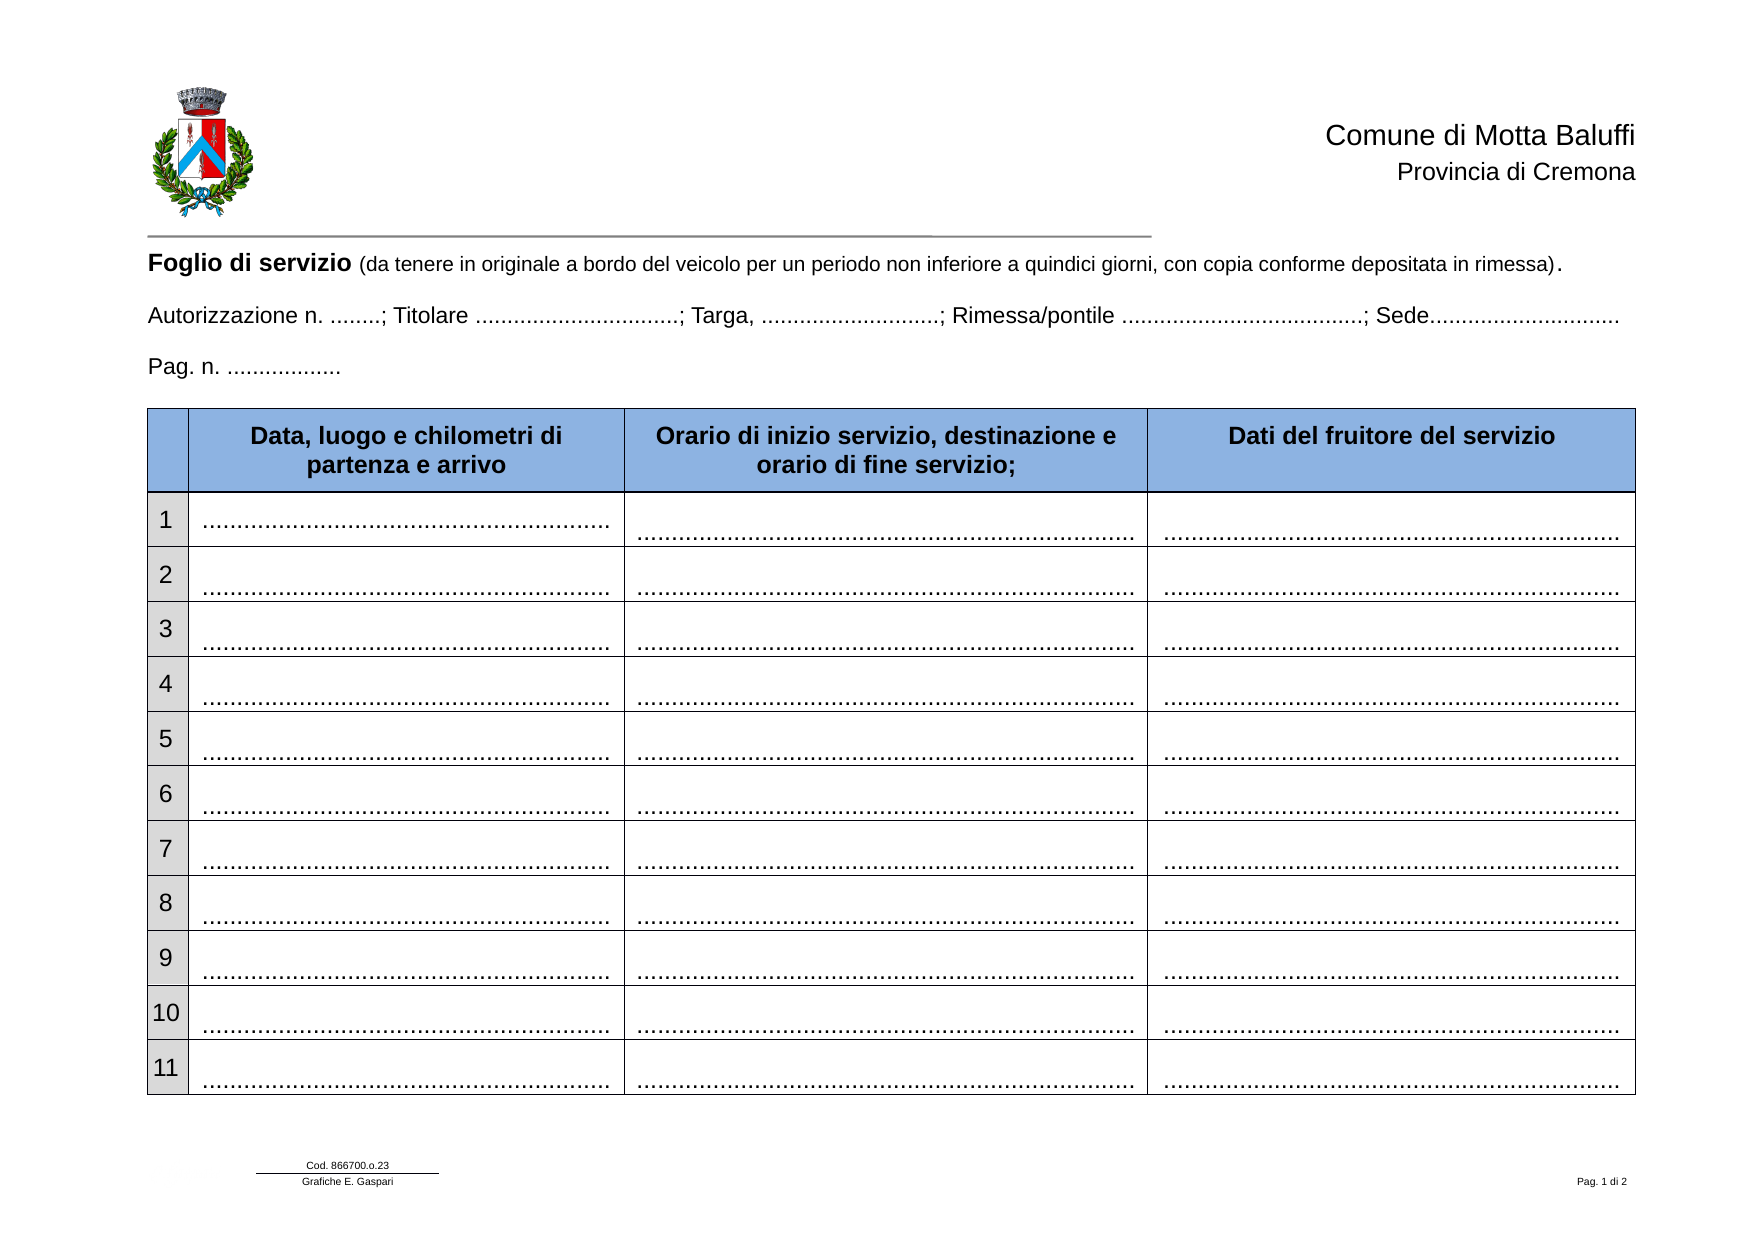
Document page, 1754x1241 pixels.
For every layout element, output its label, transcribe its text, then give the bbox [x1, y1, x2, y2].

table_cell .................................................................. [1148, 547, 1635, 601]
table_cell ........................................................... [189, 931, 624, 984]
text Provincia di Cremona [254, 157, 1636, 185]
table_header Data, luogo e chilometri di partenza e arrivo [189, 409, 624, 491]
table_cell .................................................................. [1148, 931, 1635, 984]
table_cell ........................................................................ [625, 657, 1147, 711]
table_cell 3 [148, 602, 188, 656]
table_cell .................................................................. [1148, 876, 1635, 930]
table_cell 6 [148, 766, 188, 820]
table_cell ........................................................... [189, 986, 624, 1039]
table_cell .................................................................. [1148, 602, 1635, 656]
table_cell .................................................................. [1148, 821, 1635, 875]
table_cell ........................................................... [189, 602, 624, 656]
table_cell ........................................................... [189, 493, 624, 546]
table_cell .................................................................. [1148, 493, 1635, 546]
table_cell 4 [148, 657, 188, 711]
table_cell 10 [148, 986, 188, 1039]
table_cell 5 [148, 712, 188, 765]
table_cell ........................................................... [189, 657, 624, 711]
table_cell .................................................................. [1148, 1040, 1635, 1094]
text Pag. n. .................. [148, 353, 1636, 379]
picture [152, 87, 254, 219]
table_header Dati del fruitore del servizio [1148, 409, 1635, 491]
table_header Orario di inizio servizio, destinazione e orario di fine servizio; [625, 409, 1147, 491]
table_cell ........................................................... [189, 1040, 624, 1094]
table_cell ........................................................................ [625, 986, 1147, 1039]
table_cell .................................................................. [1148, 766, 1635, 820]
table_cell 9 [148, 931, 188, 984]
text Foglio di servizio (da tenere in originale a bordo del veicolo per un periodo non inferiore a quindici giorni, con copia conforme depositata in rimessa). [148, 248, 1636, 276]
table_cell ........................................................... [189, 821, 624, 875]
table_cell .................................................................. [1148, 657, 1635, 711]
table_cell 11 [148, 1040, 188, 1094]
table_cell .................................................................. [1148, 986, 1635, 1039]
table_cell ........................................................... [189, 547, 624, 601]
table_cell 1 [148, 493, 188, 546]
table_header [148, 409, 188, 491]
table_cell ........................................................................ [625, 876, 1147, 930]
table_cell ........................................................................ [625, 821, 1147, 875]
table_cell ........................................................... [189, 712, 624, 765]
table_cell 7 [148, 821, 188, 875]
table_cell ........................................................................ [625, 602, 1147, 656]
table_cell ........................................................................ [625, 766, 1147, 820]
table_cell ........................................................................ [625, 931, 1147, 984]
table_cell ........................................................................ [625, 547, 1147, 601]
table_cell ........................................................................ [625, 1040, 1147, 1094]
table_cell ........................................................... [189, 876, 624, 930]
table_cell .................................................................. [1148, 712, 1635, 765]
table_cell ........................................................................ [625, 712, 1147, 765]
table_cell 8 [148, 876, 188, 930]
text Comune di Motta Baluffi [254, 118, 1636, 152]
table_cell 2 [148, 547, 188, 601]
table_cell ........................................................... [189, 766, 624, 820]
text Autorizzazione n. ........; Titolare ................................; Targa, ............................; Rimessa/pontile ......................................; Sede.............................. [148, 302, 1636, 328]
table_cell ........................................................................ [625, 493, 1147, 546]
